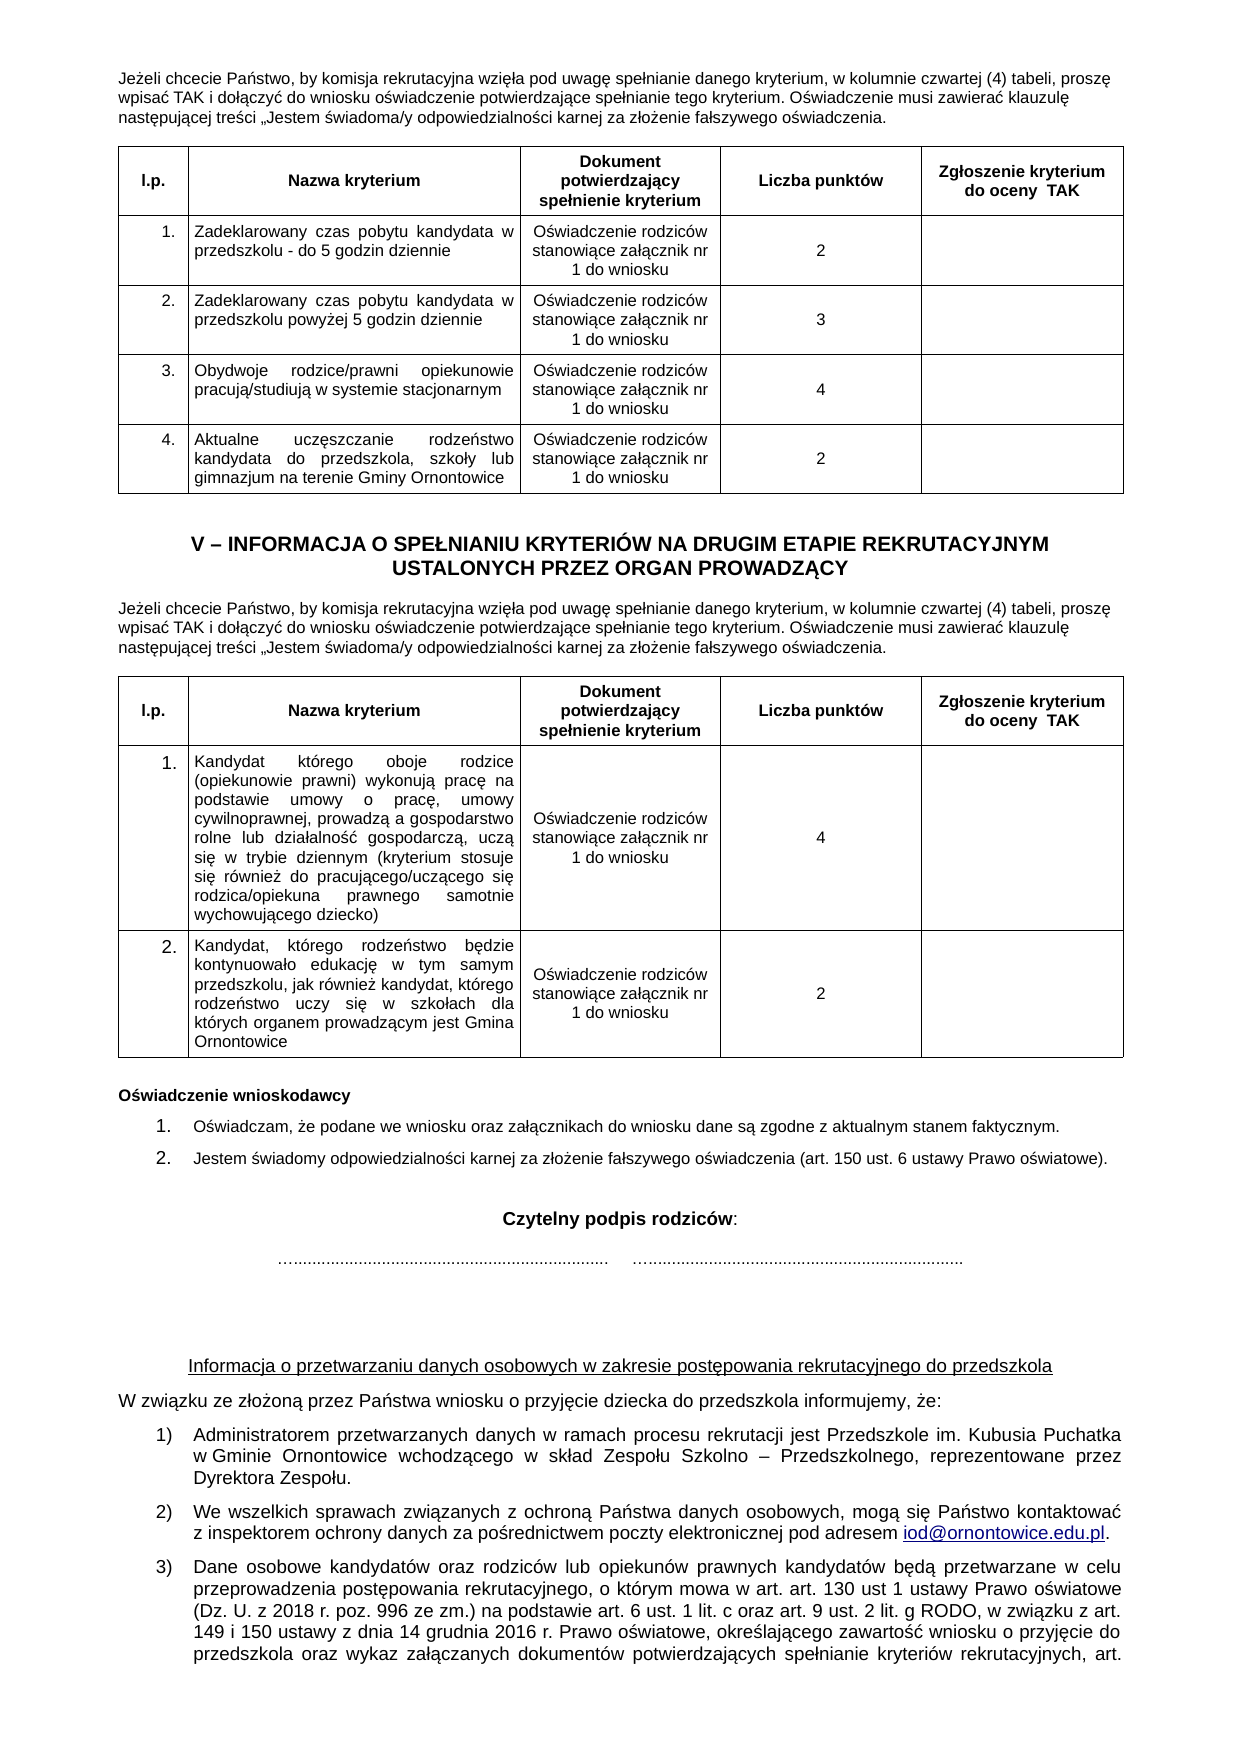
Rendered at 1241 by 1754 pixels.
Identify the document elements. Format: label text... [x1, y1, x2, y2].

text ….................................................................... ….................................................................... [118, 1249, 1122, 1268]
list We wszelkich sprawach związanych z ochroną Państwa danych osobowych, mogą się Państwo kontaktować z inspektorem ochrony danych za pośrednictwem poczty elektronicznej pod adresem iod@ornontowice.edu.pl. [156, 1501, 1122, 1544]
text Jeżeli chcecie Państwo, by komisja rekrutacyjna wzięła pod uwagę spełnianie danego kryterium, w kolumnie czwartej (4) tabeli, proszę wpisać TAK i dołączyć do wniosku oświadczenie potwierdzające spełnianie tego kryterium. Oświadczenie musi zawierać klauzulę następującej treści „Jestem świadoma/y odpowiedzialności karnej za złożenie fałszywego oświadczenia. [118, 69, 1122, 127]
table_cell 4 [721, 355, 921, 424]
table_cell [922, 355, 1123, 424]
table_cell Kandydat, którego rodzeństwo będzie kontynuowało edukację w tym samym przedszkolu, jak również kandydat, którego rodzeństwo uczy się w szkołach dla których organem prowadzącym jest Gmina Ornontowice [189, 931, 520, 1057]
list Oświadczam, że podane we wniosku oraz załącznikach do wniosku dane są zgodne z aktualnym stanem faktycznym. [156, 1115, 1122, 1136]
table_cell Oświadczenie rodziców stanowiące załącznik nr 1 do wniosku [521, 355, 720, 424]
text W związku ze złożoną przez Państwa wniosku o przyjęcie dziecka do przedszkola informujemy, że: [118, 1389, 1122, 1411]
table_cell [922, 216, 1123, 285]
text Czytelny podpis rodziców: [118, 1208, 1122, 1230]
table_cell [119, 746, 188, 930]
table_cell Oświadczenie rodziców stanowiące załącznik nr 1 do wniosku [521, 425, 720, 493]
table_cell Zadeklarowany czas pobytu kandydata w przedszkolu powyżej 5 godzin dziennie [189, 286, 520, 354]
table_header l.p. [119, 677, 188, 745]
table_cell [922, 286, 1123, 354]
table_header Nazwa kryterium [189, 677, 520, 745]
table_header Zgłoszenie kryterium do oceny TAK [922, 147, 1123, 215]
table_cell Kandydat którego oboje rodzice (opiekunowie prawni) wykonują pracę na podstawie umowy o pracę, umowy cywilnoprawnej, prowadzą a gospodarstwo rolne lub działalność gospodarczą, uczą się w trybie dziennym (kryterium stosuje się również do pracującego/uczącego się rodzica/opiekuna prawnego samotnie wychowującego dziecko) [189, 746, 520, 930]
table_cell Oświadczenie rodziców stanowiące załącznik nr 1 do wniosku [521, 746, 720, 930]
table_cell [119, 355, 188, 424]
table_header Liczba punktów [721, 147, 921, 215]
text USTALONYCH PRZEZ ORGAN PROWADZĄCY [118, 556, 1122, 580]
table_cell 3 [721, 286, 921, 354]
list Dane osobowe kandydatów oraz rodziców lub opiekunów prawnych kandydatów będą przetwarzane w celu przeprowadzenia postępowania rekrutacyjnego, o którym mowa w art. art. 130 ust 1 ustawy Prawo oświatowe (Dz. U. z 2018 r. poz. 996 ze zm.) na podstawie art. 6 ust. 1 lit. c oraz art. 9 ust. 2 lit. g RODO, w związku z art. 149 i 150 ustawy z dnia 14 grudnia 2016 r. Prawo oświatowe, określającego zawartość wniosku o przyjęcie do przedszkola oraz wykaz załączanych dokumentów potwierdzających spełnianie kryteriów rekrutacyjnych, art. [156, 1556, 1122, 1664]
table_header Liczba punktów [721, 677, 921, 745]
table_cell Aktualne uczęszczanie rodzeństwo kandydata do przedszkola, szkoły lub gimnazjum na terenie Gminy Ornontowice [189, 425, 520, 493]
table_header Dokument potwierdzający spełnienie kryterium [521, 677, 720, 745]
table_cell 2 [721, 216, 921, 285]
table_cell [119, 931, 188, 1057]
text Jeżeli chcecie Państwo, by komisja rekrutacyjna wzięła pod uwagę spełnianie danego kryterium, w kolumnie czwartej (4) tabeli, proszę wpisać TAK i dołączyć do wniosku oświadczenie potwierdzające spełnianie tego kryterium. Oświadczenie musi zawierać klauzulę następującej treści „Jestem świadoma/y odpowiedzialności karnej za złożenie fałszywego oświadczenia. [118, 599, 1122, 657]
table_cell Oświadczenie rodziców stanowiące załącznik nr 1 do wniosku [521, 286, 720, 354]
list Administratorem przetwarzanych danych w ramach procesu rekrutacji jest Przedszkole im. Kubusia Puchatka w Gminie Ornontowice wchodzącego w skład Zespołu Szkolno – Przedszkolnego, reprezentowane przez Dyrektora Zespołu. [156, 1423, 1122, 1488]
list Jestem świadomy odpowiedzialności karnej za złożenie fałszywego oświadczenia (art. 150 ust. 6 ustawy Prawo oświatowe). [156, 1147, 1122, 1169]
text Oświadczenie wnioskodawcy [118, 1086, 1122, 1105]
table_header Nazwa kryterium [189, 147, 520, 215]
table_cell Zadeklarowany czas pobytu kandydata w przedszkolu - do 5 godzin dziennie [189, 216, 520, 285]
table_cell [119, 286, 188, 354]
table_cell [119, 425, 188, 493]
table_cell Oświadczenie rodziców stanowiące załącznik nr 1 do wniosku [521, 931, 720, 1057]
table_cell [922, 746, 1123, 930]
table_header l.p. [119, 147, 188, 215]
table_cell 4 [721, 746, 921, 930]
table_cell Obydwoje rodzice/prawni opiekunowie pracują/studiują w systemie stacjonarnym [189, 355, 520, 424]
table_cell 2 [721, 931, 921, 1057]
table_cell Oświadczenie rodziców stanowiące załącznik nr 1 do wniosku [521, 216, 720, 285]
table_cell [922, 931, 1123, 1057]
table_cell 2 [721, 425, 921, 493]
table_header Zgłoszenie kryterium do oceny TAK [922, 677, 1123, 745]
table_cell [119, 216, 188, 285]
text V – INFORMACJA O SPEŁNIANIU KRYTERIÓW NA DRUGIM ETAPIE REKRUTACYJNYM [118, 532, 1122, 556]
table_header Dokument potwierdzający spełnienie kryterium [521, 147, 720, 215]
text Informacja o przetwarzaniu danych osobowych w zakresie postępowania rekrutacyjnego do przedszkola [118, 1355, 1122, 1377]
table_cell [922, 425, 1123, 493]
